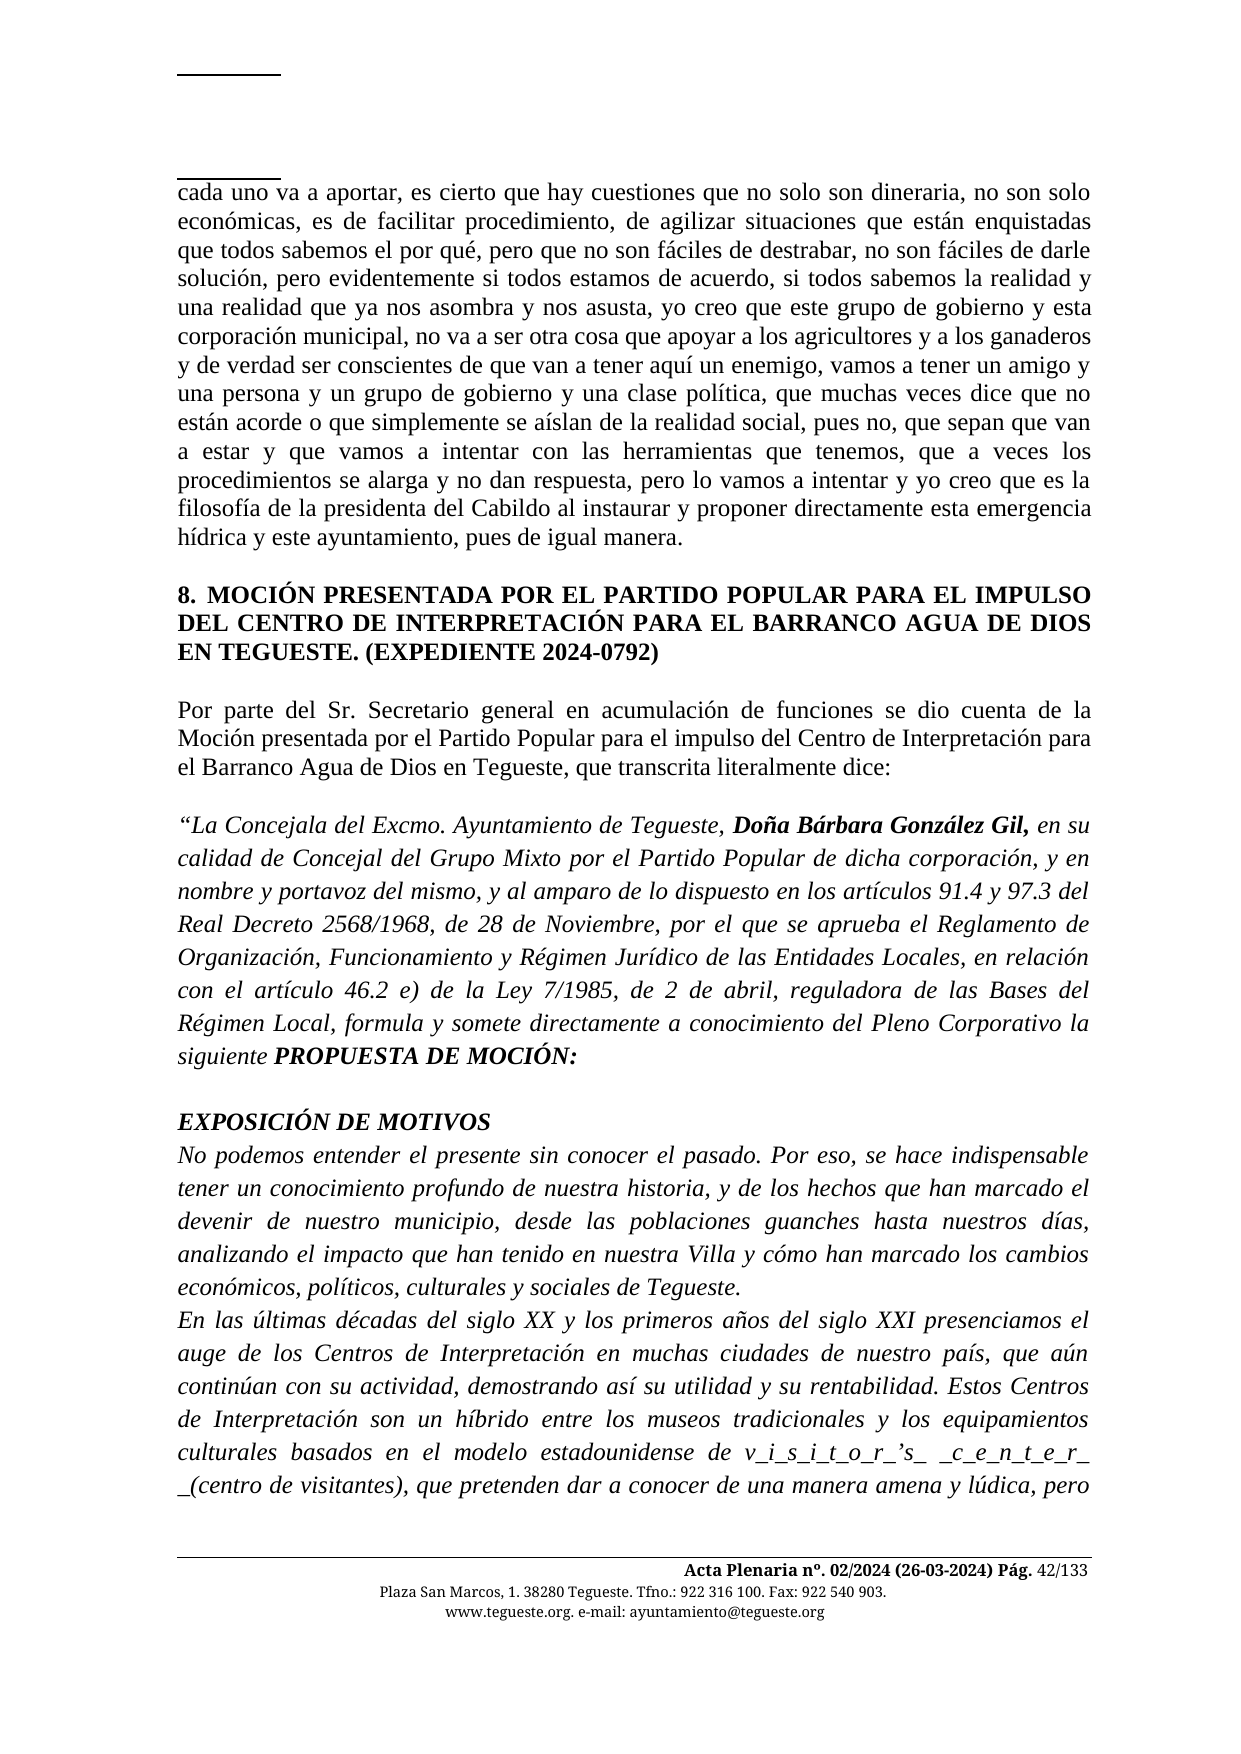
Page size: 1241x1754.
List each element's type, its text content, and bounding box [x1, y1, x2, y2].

text cada uno va a aportar, es cierto que hay cuestiones que no solo son dineraria, no son solo económicas, es de facilitar procedimiento, de agilizar situaciones que están enquistadas que todos sabemos el por qué, pero que no son fáciles de destrabar, no son fáciles de darle solución, pero evidentemente si todos estamos de acuerdo, si todos sabemos la realidad y una realidad que ya nos asombra y nos asusta, yo creo que este grupo de gobierno y esta corporación municipal, no va a ser otra cosa que apoyar a los agricultores y a los ganaderos y de verdad ser conscientes de que van a tener aquí un enemigo, vamos a tener un amigo y una persona y un grupo de gobierno y una clase política, que muchas veces dice que no están acorde o que simplemente se aíslan de la realidad social, pues no, que sepan que van a estar y que vamos a intentar con las herramientas que tenemos, que a veces los procedimientos se alarga y no dan respuesta, pero lo vamos a intentar y yo creo que es la filosofía de la presidenta del Cabildo al instaurar y proponer directamente esta emergencia hídrica y este ayuntamiento, pues de igual manera. [177, 177, 1092, 551]
text No podemos entender el presente sin conocer el pasado. Por eso, se hace indispensable tener un conocimiento profundo de nuestra historia, y de los hechos que han marcado el devenir de nuestro municipio, desde las poblaciones guanches hasta nuestros días, analizando el impacto que han tenido en nuestra Villa y cómo han marcado los cambios económicos, políticos, culturales y sociales de Tegueste. [177, 1140, 1092, 1301]
text EXPOSICIÓN DE MOTIVOS [177, 1107, 1092, 1136]
text En las últimas décadas del siglo XX y los primeros años del siglo XXI presenciamos el auge de los Centros de Interpretación en muchas ciudades de nuestro país, que aún continúan con su actividad, demostrando así su utilidad y su rentabilidad. Estos Centros de Interpretación son un híbrido entre los museos tradicionales y los equipamientos culturales basados en el modelo estadounidense de v_i_s_i_t_o_r_’s_ _c_e_n_t_e_r_ _(centro de visitantes), que pretenden dar a conocer de una manera amena y lúdica, pero [177, 1305, 1092, 1499]
text Por parte del Sr. Secretario general en acumulación de funciones se dio cuenta de la Moción presentada por el Partido Popular para el impulso del Centro de Interpretación para el Barranco Agua de Dios en Tegueste, que transcrita literalmente dice: [177, 695, 1092, 781]
text “La Concejala del Excmo. Ayuntamiento de Tegueste, Doña Bárbara González Gil, en su calidad de Concejal del Grupo Mixto por el Partido Popular de dicha corporación, y en nombre y portavoz del mismo, y al amparo de lo dispuesto en los artículos 91.4 y 97.3 del Real Decreto 2568/1968, de 28 de Noviembre, por el que se aprueba el Reglamento de Organización, Funcionamiento y Régimen Jurídico de las Entidades Locales, en relación con el artículo 46.2 e) de la Ley 7/1985, de 2 de abril, reguladora de las Bases del Régimen Local, formula y somete directamente a conocimiento del Pleno Corporativo la siguiente PROPUESTA DE MOCIÓN: [177, 810, 1092, 1069]
list MOCIÓN PRESENTADA POR EL PARTIDO POPULAR PARA EL IMPULSO DEL CENTRO DE INTERPRETACIÓN PARA EL BARRANCO AGUA DE DIOS EN TEGUESTE. (EXPEDIENTE 2024-0792) [177, 580, 1092, 666]
